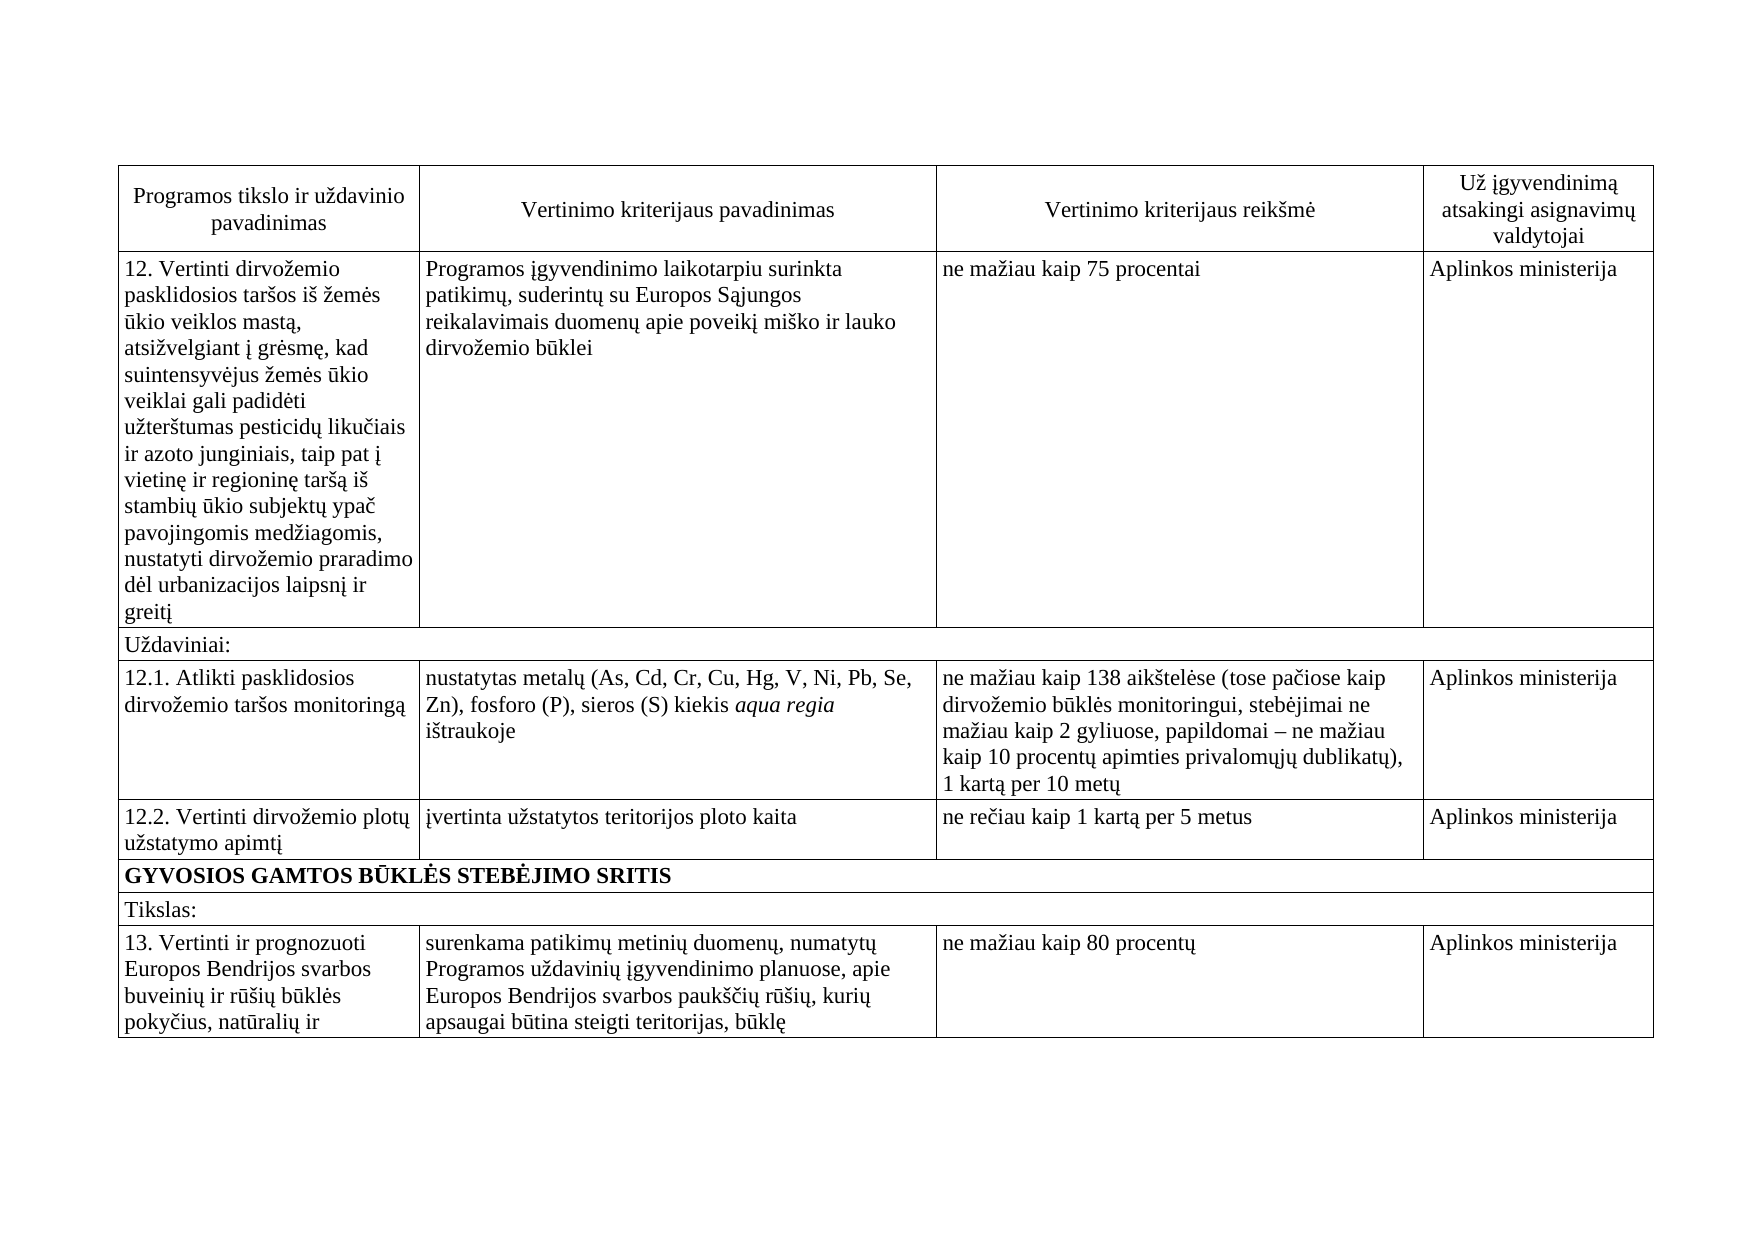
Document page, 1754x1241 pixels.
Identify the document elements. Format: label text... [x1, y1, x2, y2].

table_cell Aplinkos ministerija [1424, 926, 1653, 1037]
table_cell Programos įgyvendinimo laikotarpiu surinkta patikimų, suderintų su Europos Sąjungos reikalavimais duomenų apie poveikį miško ir lauko dirvožemio būklei [420, 252, 936, 627]
table_cell Aplinkos ministerija [1424, 800, 1653, 858]
table_cell GYVOSIOS GAMTOS BŪKLĖS STEBĖJIMO SRITIS [119, 860, 936, 892]
table_cell [419, 628, 936, 660]
table_cell ne mažiau kaip 80 procentų [937, 926, 1423, 1037]
table_cell [1424, 893, 1653, 925]
table_cell nustatytas metalų (As, Cd, Cr, Cu, Hg, V, Ni, Pb, Se, Zn), fosforo (P), sieros (S) kiekis aqua regia ištraukoje [420, 661, 936, 799]
table_cell Aplinkos ministerija [1424, 252, 1653, 627]
table_cell [936, 860, 1423, 892]
table_cell ne mažiau kaip 138 aikštelėse (tose pačiose kaip dirvožemio būklės monitoringui, stebėjimai ne mažiau kaip 2 gyliuose, papildomai – ne mažiau kaip 10 procentų apimties privalomųjų dublikatų), 1 kartą per 10 metų [937, 661, 1423, 799]
table_cell [936, 628, 1423, 660]
table_header Vertinimo kriterijaus pavadinimas [420, 166, 936, 251]
table_cell [1424, 860, 1653, 892]
table_cell [936, 893, 1423, 925]
table_header Programos tikslo ir uždavinio pavadinimas [119, 166, 419, 251]
table_cell ne mažiau kaip 75 procentai [937, 252, 1423, 627]
table_cell Uždaviniai: [119, 628, 419, 660]
table_cell įvertinta užstatytos teritorijos ploto kaita [420, 800, 936, 858]
table_cell Aplinkos ministerija [1424, 661, 1653, 799]
table_cell 13. Vertinti ir prognozuoti Europos Bendrijos svarbos buveinių ir rūšių būklės pokyčius, natūralių ir [119, 926, 419, 1037]
table_cell 12.2. Vertinti dirvožemio plotų užstatymo apimtį [119, 800, 419, 858]
table_header Vertinimo kriterijaus reikšmė [937, 166, 1423, 251]
table_cell surenkama patikimų metinių duomenų, numatytų Programos uždavinių įgyvendinimo planuose, apie Europos Bendrijos svarbos paukščių rūšių, kurių apsaugai būtina steigti teritorijas, būklę [420, 926, 936, 1037]
table_cell 12.1. Atlikti pasklidosios dirvožemio taršos monitoringą [119, 661, 419, 799]
table_cell 12. Vertinti dirvožemio pasklidosios taršos iš žemės ūkio veiklos mastą, atsižvelgiant į grėsmę, kad suintensyvėjus žemės ūkio veiklai gali padidėti užterštumas pesticidų likučiais ir azoto junginiais, taip pat į vietinę ir regioninę taršą iš stambių ūkio subjektų ypač pavojingomis medžiagomis, nustatyti dirvožemio praradimo dėl urbanizacijos laipsnį ir greitį [119, 252, 419, 627]
table_cell Tikslas: [119, 893, 419, 925]
table_cell [419, 893, 936, 925]
table_cell [1424, 628, 1653, 660]
table_cell ne rečiau kaip 1 kartą per 5 metus [937, 800, 1423, 858]
table_header Už įgyvendinimą atsakingi asignavimų valdytojai [1424, 166, 1653, 251]
